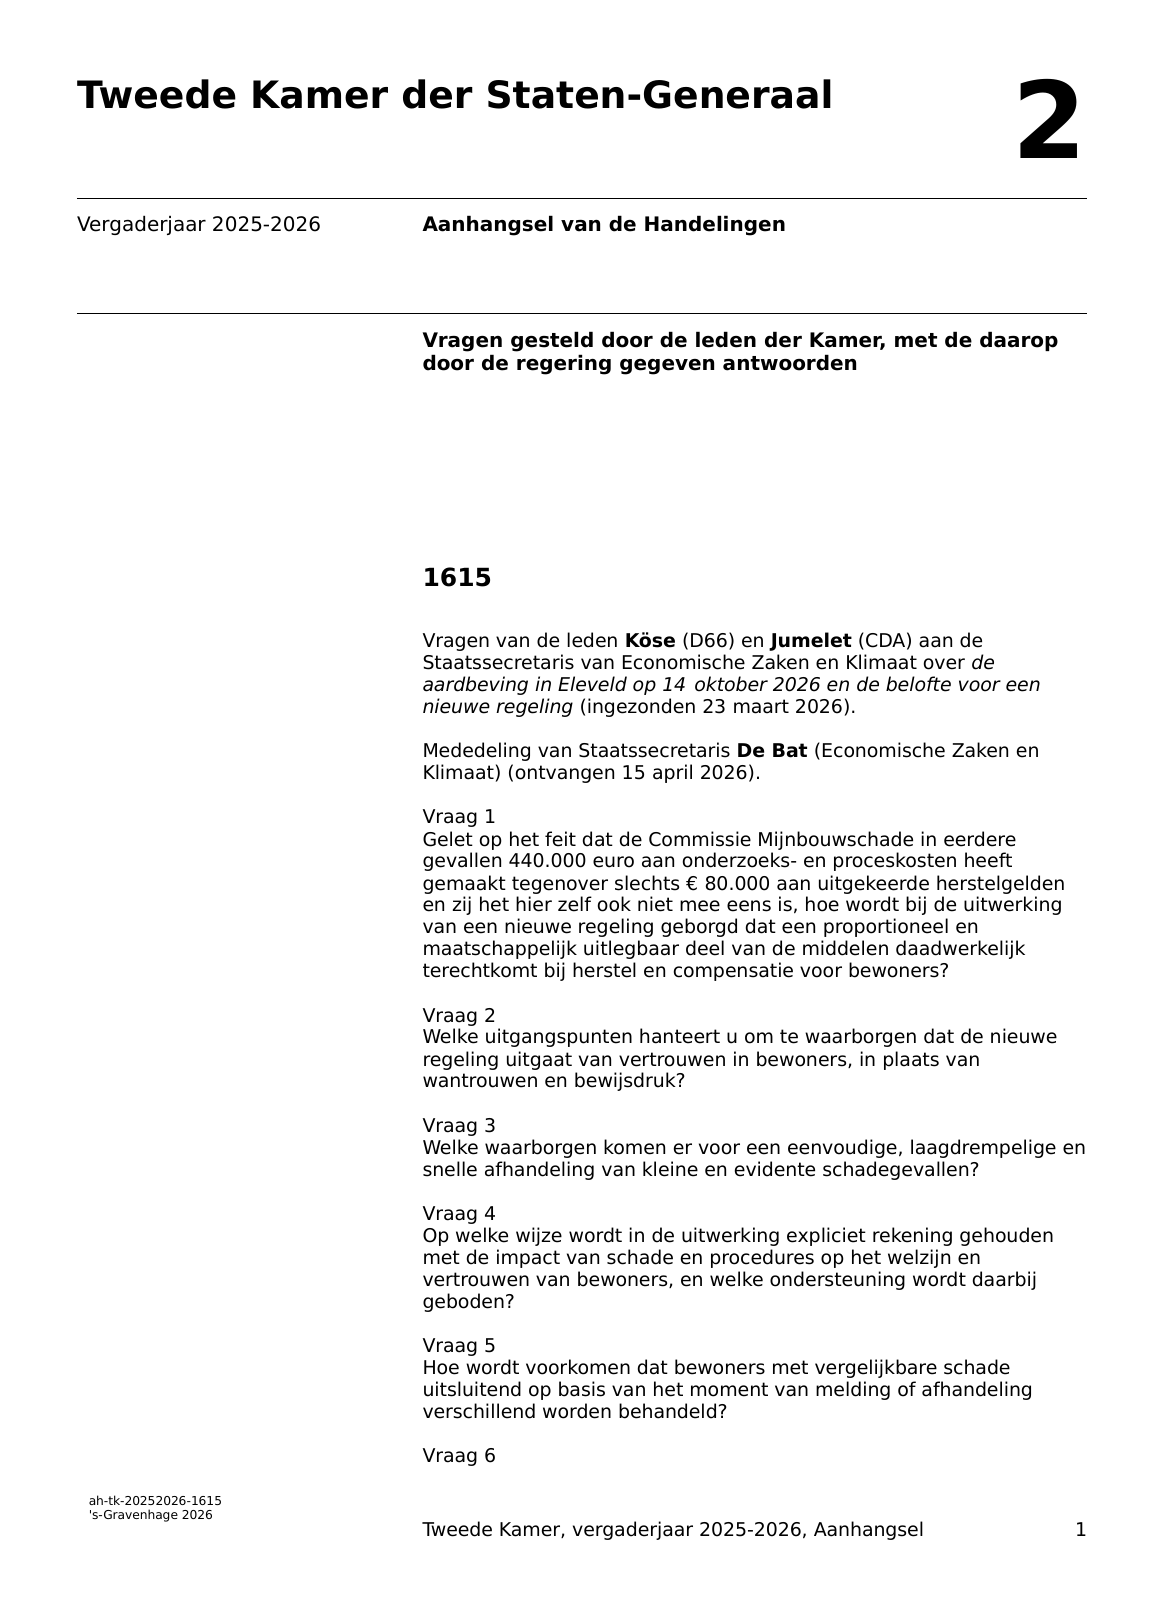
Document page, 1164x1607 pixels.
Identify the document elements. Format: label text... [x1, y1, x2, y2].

table_header 2 [886, 59, 1087, 198]
text ah-tk-20252026-1615 [88, 1494, 323, 1508]
table_cell Aanhangsel van de Handelingen [422, 199, 1087, 313]
text Hoe wordt voorkomen dat bewoners met vergelijkbare schade uitsluitend op basis van het moment van melding of afhandeling verschillend worden behandeld? [422, 1357, 1087, 1423]
text Op welke wijze wordt in de uitwerking expliciet rekening gehouden met de impact van schade en procedures op het welzijn en vertrouwen van bewoners, en welke ondersteuning wordt daarbij geboden? [422, 1225, 1087, 1313]
table_cell [77, 314, 422, 375]
text Vraag 4 [422, 1203, 1087, 1225]
text Vraag 2 [422, 1004, 1087, 1026]
table_header Tweede Kamer der Staten-Generaal [77, 59, 886, 198]
text Vraag 5 [422, 1335, 1087, 1357]
text Welke waarborgen komen er voor een eenvoudige, laagdrempelige en snelle afhandeling van kleine en evidente schadegevallen? [422, 1137, 1087, 1181]
text Vraag 3 [422, 1114, 1087, 1137]
text Mededeling van Staatssecretaris De Bat (Economische Zaken en Klimaat) (ontvangen 15 april 2026). [422, 740, 1087, 784]
text 1615 [422, 563, 1087, 592]
table_cell Vergaderjaar 2025-2026 [77, 199, 422, 313]
text Welke uitgangspunten hanteert u om te waarborgen dat de nieuwe regeling uitgaat van vertrouwen in bewoners, in plaats van wantrouwen en bewijsdruk? [422, 1026, 1087, 1092]
table_cell Vragen gesteld door de leden der Kamer, met de daarop door de regering gegeven antwoorden [422, 314, 1087, 375]
text Gelet op het feit dat de Commissie Mijnbouwschade in eerdere gevallen 440.000 euro aan onderzoeks- en proceskosten heeft gemaakt tegenover slechts € 80.000 aan uitgekeerde herstelgelden en zij het hier zelf ook niet mee eens is, hoe wordt bij de uitwerking van een nieuwe regeling geborgd dat een proportioneel en maatschappelijk uitlegbaar deel van de middelen daadwerkelijk terechtkomt bij herstel en compensatie voor bewoners? [422, 828, 1087, 982]
text Vraag 1 [422, 806, 1087, 828]
text 's-Gravenhage 2026 [88, 1508, 323, 1522]
text Vragen van de leden Köse (D66) en Jumelet (CDA) aan de Staatssecretaris van Economische Zaken en Klimaat over de aardbeving in Eleveld op 14 oktober 2026 en de belofte voor een nieuwe regeling (ingezonden 23 maart 2026). [422, 630, 1087, 718]
text Vraag 6 [422, 1445, 1087, 1467]
